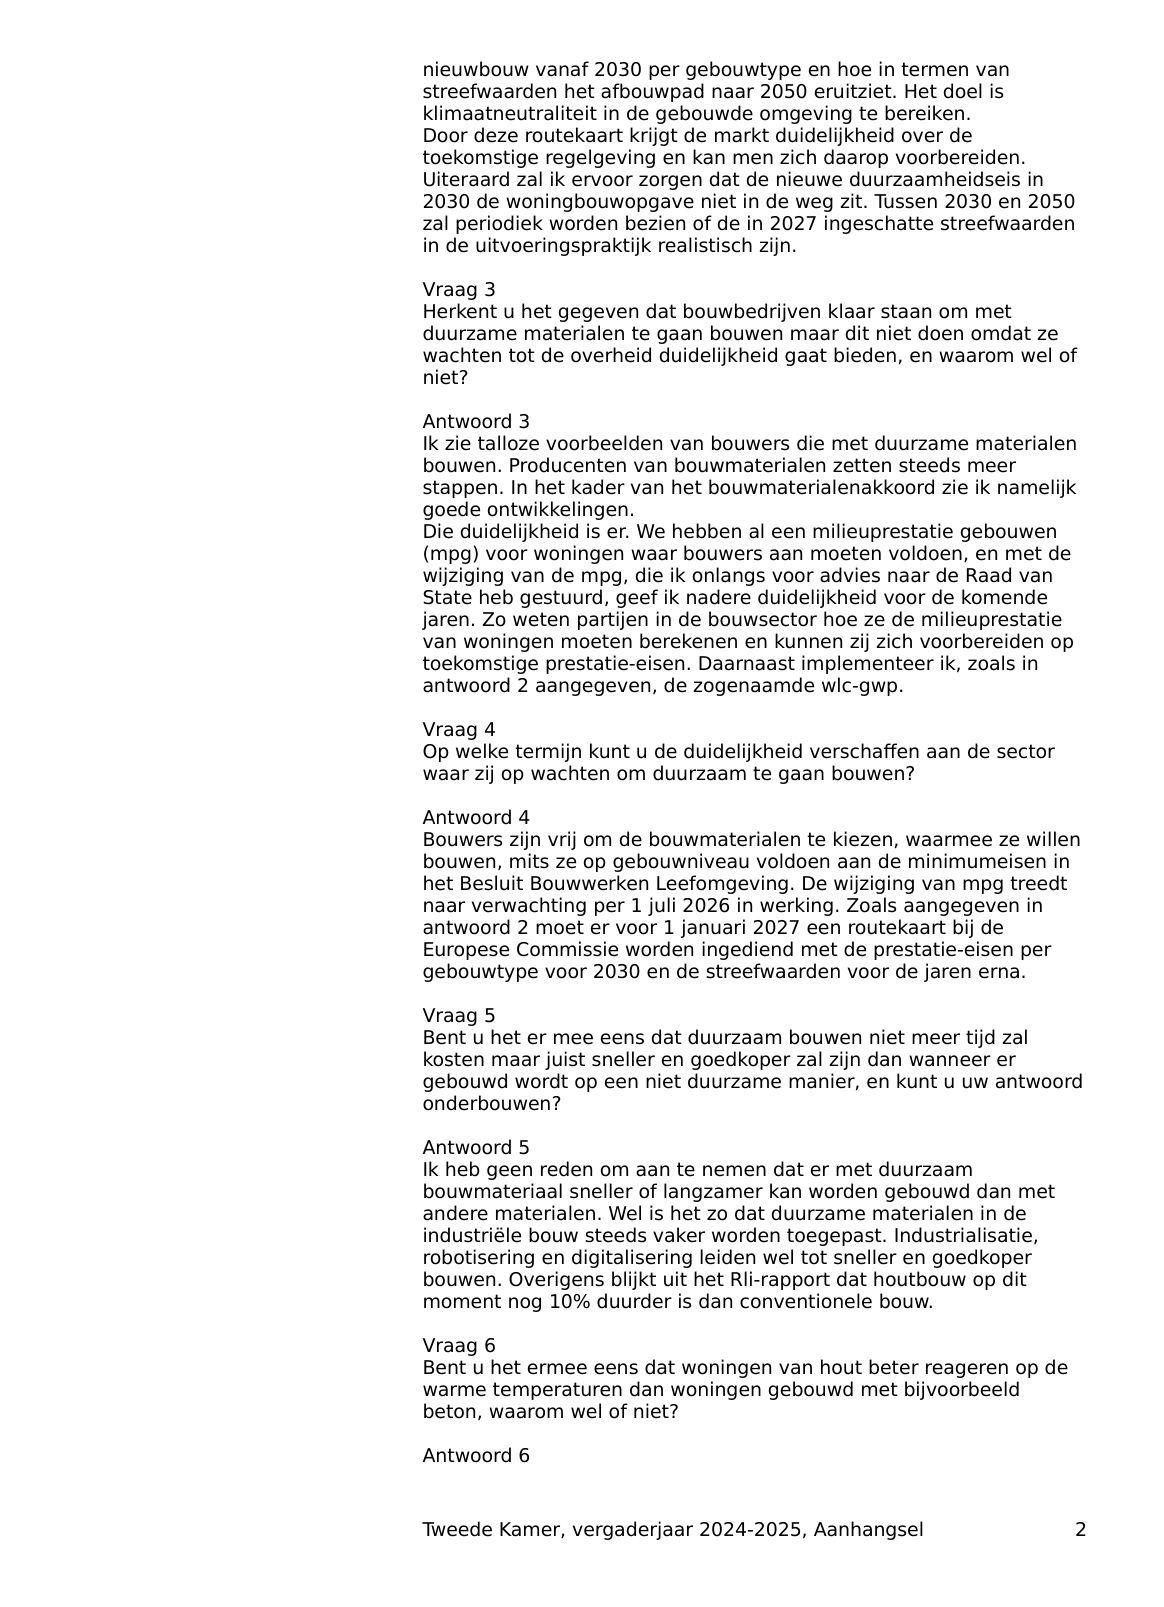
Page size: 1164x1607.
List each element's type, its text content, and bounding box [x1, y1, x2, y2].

text Vraag 5 [422, 1005, 1087, 1027]
text Vraag 4 [422, 719, 1087, 741]
text Antwoord 6 [422, 1445, 1087, 1467]
text Vraag 3 [422, 279, 1087, 301]
text Op welke termijn kunt u de duidelijkheid verschaffen aan de sector waar zij op wachten om duurzaam te gaan bouwen? [422, 741, 1087, 785]
text Bent u het er mee eens dat duurzaam bouwen niet meer tijd zal kosten maar juist sneller en goedkoper zal zijn dan wanneer er gebouwd wordt op een niet duurzame manier, en kunt u uw antwoord onderbouwen? [422, 1027, 1087, 1115]
text Antwoord 3 [422, 411, 1087, 433]
text Bouwers zijn vrij om de bouwmaterialen te kiezen, waarmee ze willen bouwen, mits ze op gebouwniveau voldoen aan de minimumeisen in het Besluit Bouwwerken Leefomgeving. De wijziging van mpg treedt naar verwachting per 1 juli 2026 in werking. Zoals aangegeven in antwoord 2 moet er voor 1 januari 2027 een routekaart bij de Europese Commissie worden ingediend met de prestatie-eisen per gebouwtype voor 2030 en de streefwaarden voor de jaren erna. [422, 829, 1087, 983]
text Ik zie talloze voorbeelden van bouwers die met duurzame materialen bouwen. Producenten van bouwmaterialen zetten steeds meer stappen. In het kader van het bouwmaterialenakkoord zie ik namelijk goede ontwikkelingen. [422, 433, 1087, 521]
text nieuwbouw vanaf 2030 per gebouwtype en hoe in termen van streefwaarden het afbouwpad naar 2050 eruitziet. Het doel is klimaatneutraliteit in de gebouwde omgeving te bereiken. [422, 59, 1087, 125]
text Door deze routekaart krijgt de markt duidelijkheid over de toekomstige regelgeving en kan men zich daarop voorbereiden. Uiteraard zal ik ervoor zorgen dat de nieuwe duurzaamheidseis in 2030 de woningbouwopgave niet in de weg zit. Tussen 2030 en 2050 zal periodiek worden bezien of de in 2027 ingeschatte streefwaarden in de uitvoeringspraktijk realistisch zijn. [422, 125, 1087, 257]
text Ik heb geen reden om aan te nemen dat er met duurzaam bouwmateriaal sneller of langzamer kan worden gebouwd dan met andere materialen. Wel is het zo dat duurzame materialen in de industriële bouw steeds vaker worden toegepast. Industrialisatie, robotisering en digitalisering leiden wel tot sneller en goedkoper bouwen. Overigens blijkt uit het Rli-rapport dat houtbouw op dit moment nog 10% duurder is dan conventionele bouw. [422, 1159, 1087, 1313]
text Bent u het ermee eens dat woningen van hout beter reageren op de warme temperaturen dan woningen gebouwd met bijvoorbeeld beton, waarom wel of niet? [422, 1357, 1087, 1423]
text Herkent u het gegeven dat bouwbedrijven klaar staan om met duurzame materialen te gaan bouwen maar dit niet doen omdat ze wachten tot de overheid duidelijkheid gaat bieden, en waarom wel of niet? [422, 301, 1087, 389]
text Die duidelijkheid is er. We hebben al een milieuprestatie gebouwen (mpg) voor woningen waar bouwers aan moeten voldoen, en met de wijziging van de mpg, die ik onlangs voor advies naar de Raad van State heb gestuurd, geef ik nadere duidelijkheid voor de komende jaren. Zo weten partijen in de bouwsector hoe ze de milieuprestatie van woningen moeten berekenen en kunnen zij zich voorbereiden op toekomstige prestatie-eisen. Daarnaast implementeer ik, zoals in antwoord 2 aangegeven, de zogenaamde wlc-gwp. [422, 521, 1087, 697]
text Antwoord 5 [422, 1137, 1087, 1159]
text Vraag 6 [422, 1335, 1087, 1357]
text Antwoord 4 [422, 807, 1087, 829]
